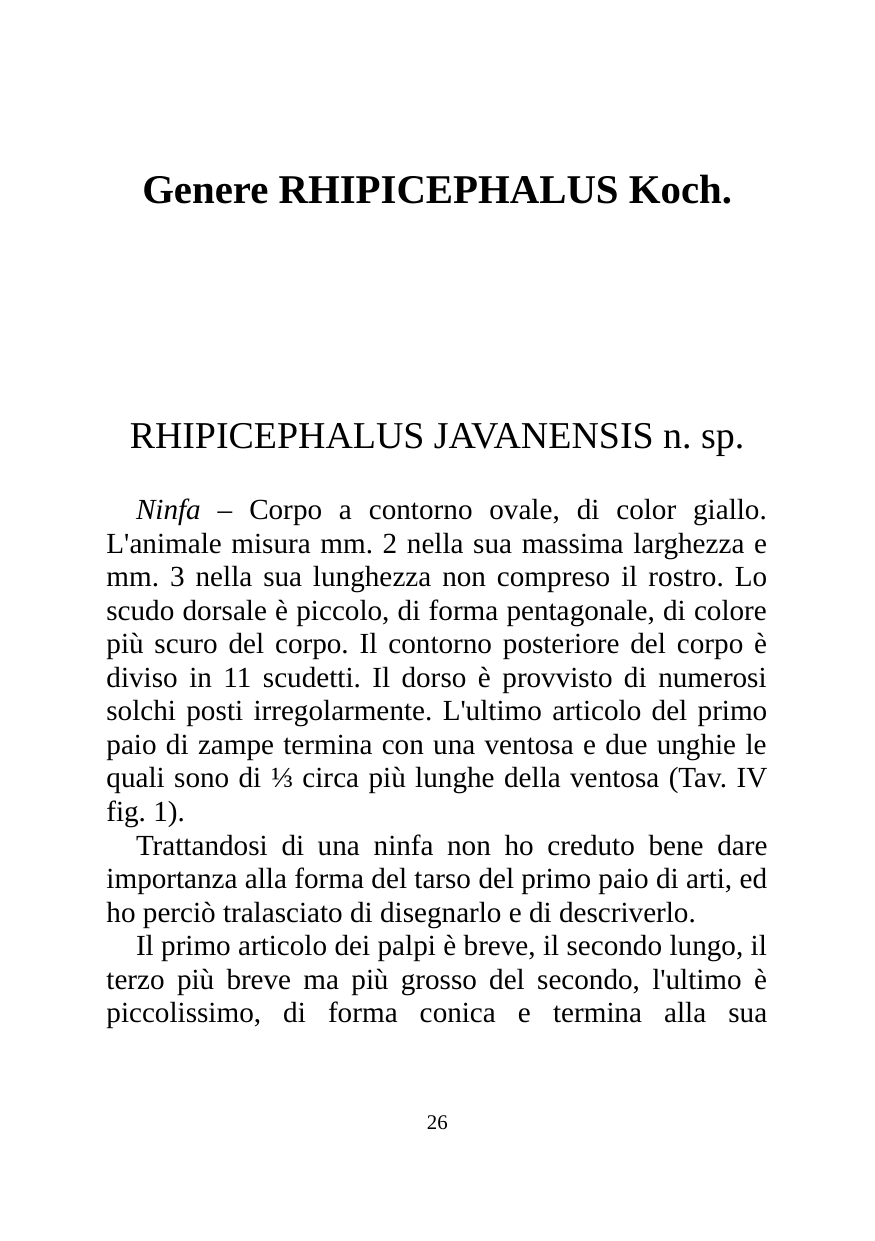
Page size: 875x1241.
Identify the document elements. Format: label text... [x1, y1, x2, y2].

text Trattandosi di una ninfa non ho creduto bene dare importanza alla forma del tarso del primo paio di arti, ed ho perciò tralasciato di disegnarlo e di descriverlo. [106, 828, 768, 928]
subtitle RHIPICEPHALUS JAVANENSIS n. sp. [106, 413, 768, 457]
text Ninfa – Corpo a contorno ovale, di color giallo. L'animale misura mm. 2 nella sua massima larghezza e mm. 3 nella sua lunghezza non compreso il rostro. Lo scudo dorsale è piccolo, di forma pentagonale, di colore più scuro del corpo. Il contorno posteriore del corpo è diviso in 11 scudetti. Il dorso è provvisto di numerosi solchi posti irregolarmente. L'ultimo articolo del primo paio di zampe termina con una ventosa e due unghie le quali sono di ⅓ circa più lunghe della ventosa (Tav. IV fig. 1). [106, 492, 768, 828]
subtitle Genere RHIPICEPHALUS Koch. [106, 165, 768, 212]
text Il primo articolo dei palpi è breve, il secondo lungo, il terzo più breve ma più grosso del secondo, l'ultimo è piccolissimo, di forma conica e termina alla sua [106, 928, 768, 1029]
